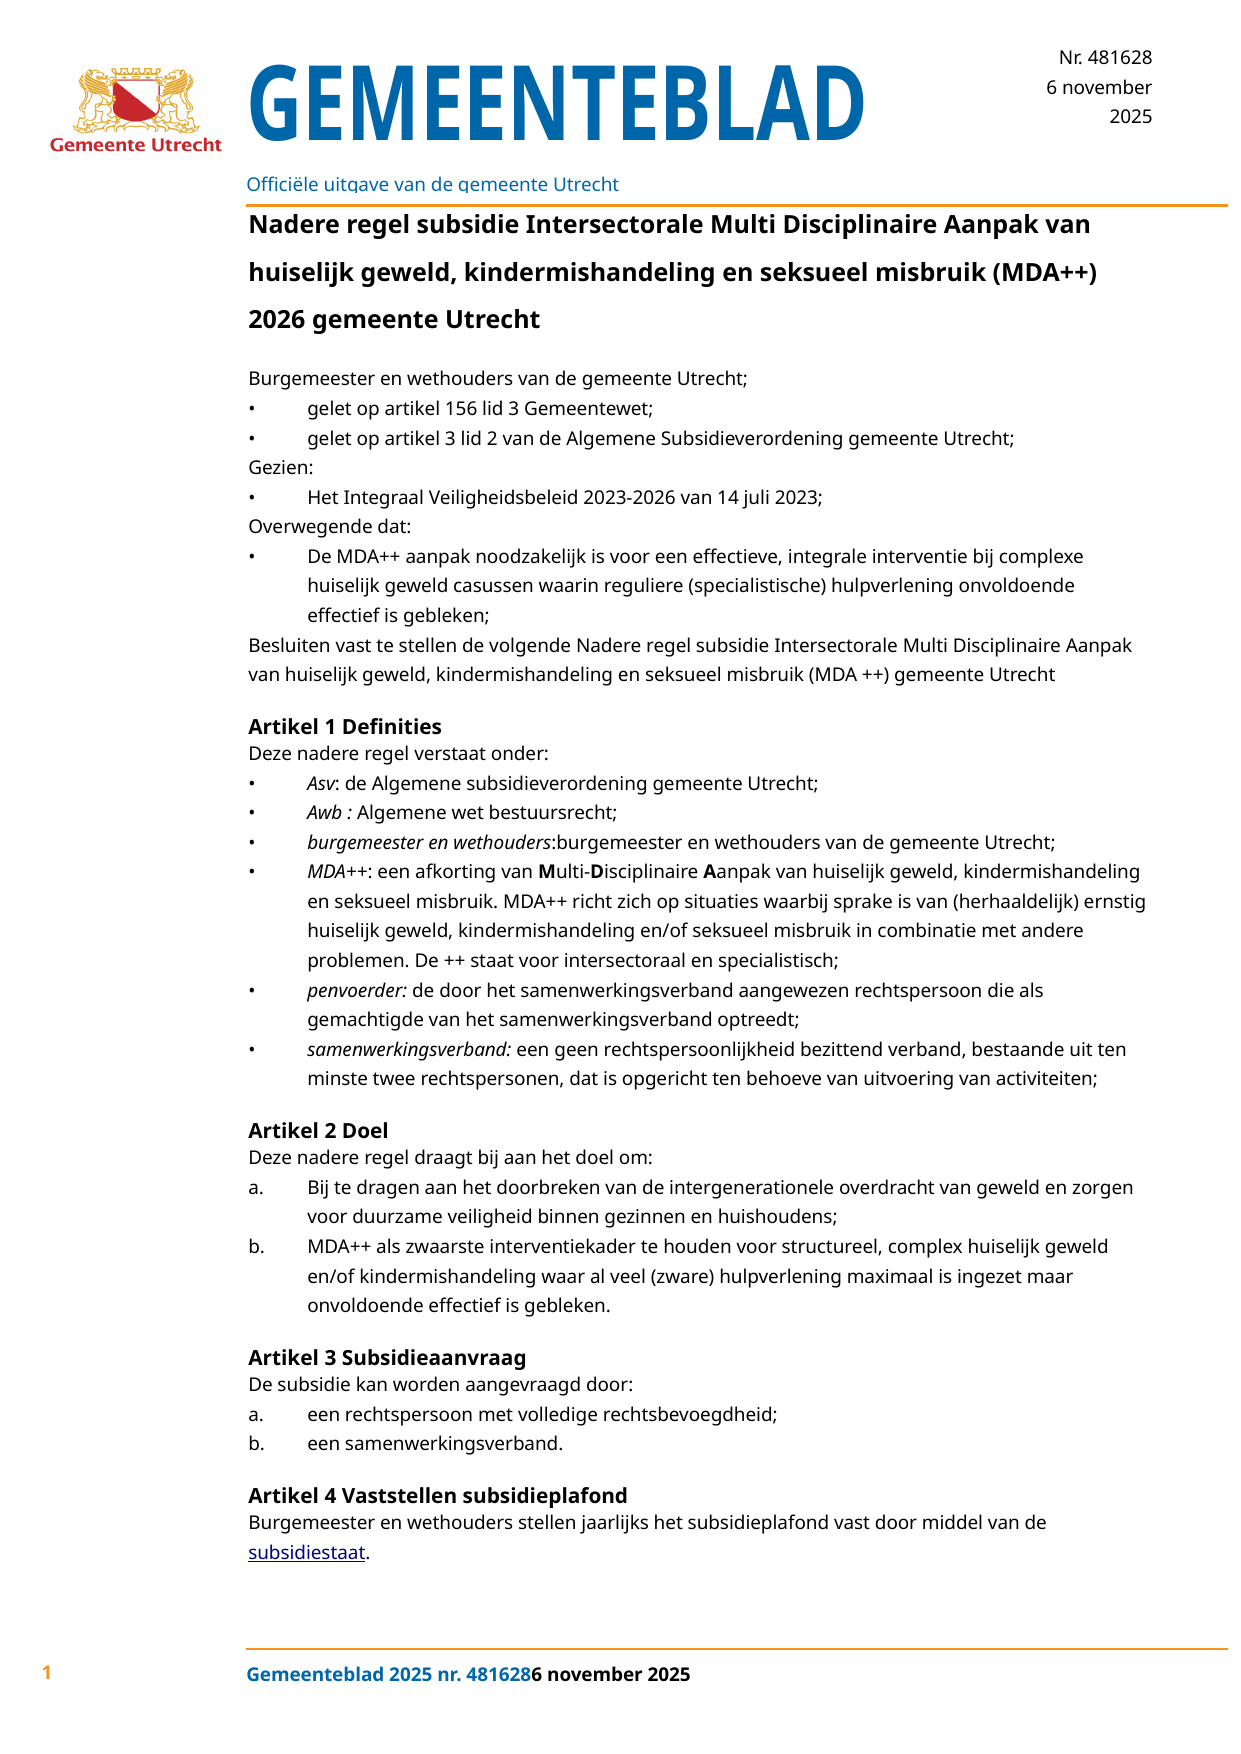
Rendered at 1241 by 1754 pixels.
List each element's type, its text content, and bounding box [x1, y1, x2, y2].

list samenwerkingsverband: een geen rechtspersoonlijkheid bezittend verband, bestaande uit ten minste twee rechtspersonen, dat is opgericht ten behoeve van uitvoering van activiteiten; [248, 1036, 1152, 1091]
text De subsidie kan worden aangevraagd door: [248, 1371, 1152, 1397]
text Artikel 3 Subsidieaanvraag [248, 1343, 1152, 1371]
text Burgemeester en wethouders van de gemeente Utrecht; [248, 366, 1152, 391]
list penvoerder: de door het samenwerkingsverband aangewezen rechtspersoon die als gemachtigde van het samenwerkingsverband optreedt; [248, 977, 1152, 1032]
list Bij te dragen aan het doorbreken van de intergenerationele overdracht van geweld en zorgen voor duurzame veiligheid binnen gezinnen en huishoudens; [248, 1174, 1152, 1229]
text Gezien: [248, 454, 1152, 480]
list een rechtspersoon met volledige rechtsbevoegdheid; [248, 1401, 1152, 1427]
text Artikel 4 Vaststellen subsidieplafond [248, 1481, 1152, 1509]
list Awb : Algemene wet bestuursrecht; [248, 799, 1152, 825]
text Burgemeester en wethouders stellen jaarlijks het subsidieplafond vast door middel van de subsidiestaat. [248, 1509, 1152, 1564]
list Het Integraal Veiligheidsbeleid 2023-2026 van 14 juli 2023; [248, 484, 1152, 509]
list Asv: de Algemene subsidieverordening gemeente Utrecht; [248, 770, 1152, 796]
text Artikel 2 Doel [248, 1116, 1152, 1144]
text Nadere regel subsidie Intersectorale Multi Disciplinaire Aanpak van huiselijk geweld, kindermishandeling en seksueel misbruik (MDA++) 2026 gemeente Utrecht [248, 207, 1152, 336]
list gelet op artikel 3 lid 2 van de Algemene Subsidieverordening gemeente Utrecht; [248, 425, 1152, 450]
text Deze nadere regel verstaat onder: [248, 740, 1152, 766]
list een samenwerkingsverband. [248, 1430, 1152, 1456]
text Deze nadere regel draagt bij aan het doel om: [248, 1144, 1152, 1170]
list burgemeester en wethouders:burgemeester en wethouders van de gemeente Utrecht; [248, 829, 1152, 855]
list MDA++ als zwaarste interventiekader te houden voor structureel, complex huiselijk geweld en/of kindermishandeling waar al veel (zware) hulpverlening maximaal is ingezet maar onvoldoende effectief is gebleken. [248, 1233, 1152, 1318]
text Artikel 1 Definities [248, 712, 1152, 740]
list MDA++: een afkorting van Multi-Disciplinaire Aanpak van huiselijk geweld, kindermishandeling en seksueel misbruik. MDA++ richt zich op situaties waarbij sprake is van (herhaaldelijk) ernstig huiselijk geweld, kindermishandeling en/of seksueel misbruik in combinatie met andere problemen. De ++ staat voor intersectoraal en specialistisch; [248, 858, 1152, 973]
text Overwegende dat: [248, 513, 1152, 539]
text Besluiten vast te stellen de volgende Nadere regel subsidie Intersectorale Multi Disciplinaire Aanpak van huiselijk geweld, kindermishandeling en seksueel misbruik (MDA ++) gemeente Utrecht [248, 632, 1152, 687]
list gelet op artikel 156 lid 3 Gemeentewet; [248, 395, 1152, 421]
picture [41, 47, 231, 172]
list De MDA++ aanpak noodzakelijk is voor een effectieve, integrale interventie bij complexe huiselijk geweld casussen waarin reguliere (specialistische) hulpverlening onvoldoende effectief is gebleken; [248, 543, 1152, 628]
